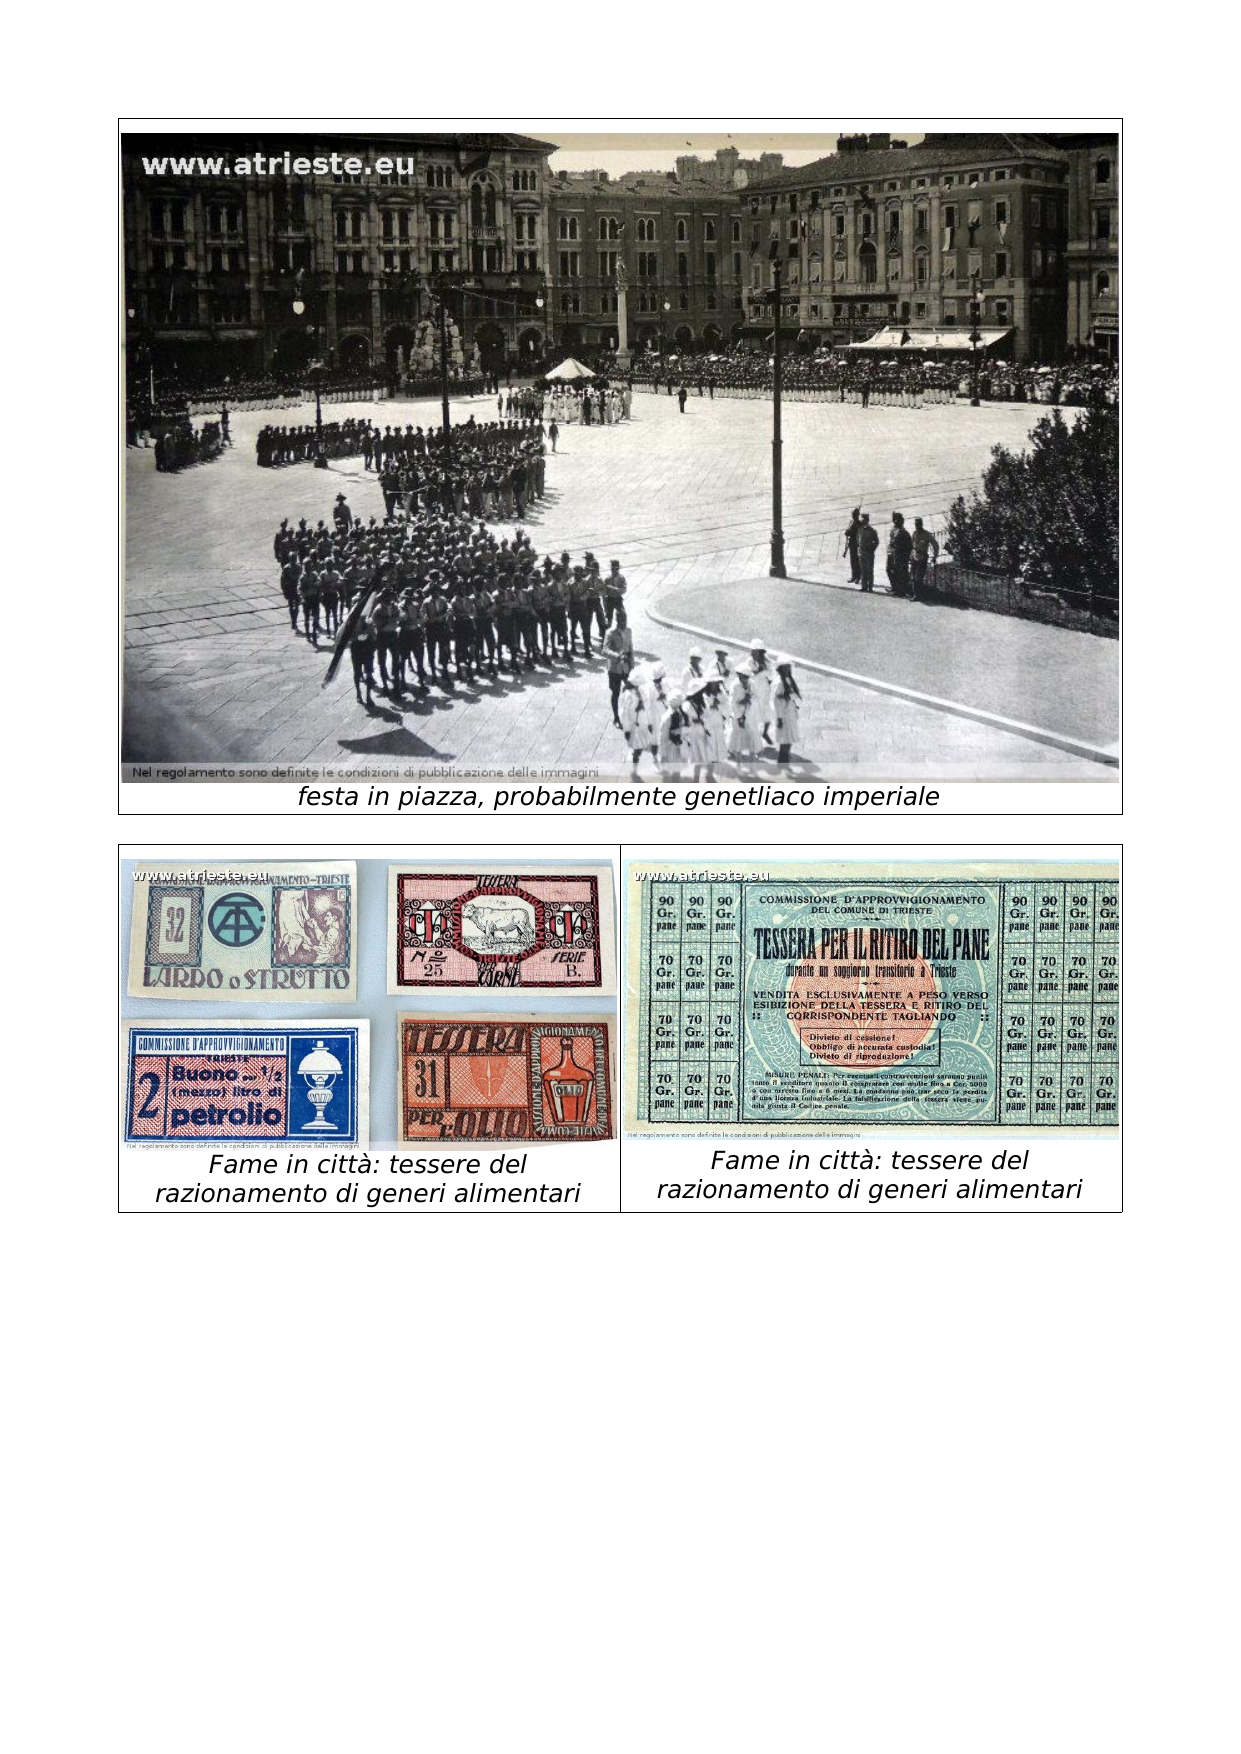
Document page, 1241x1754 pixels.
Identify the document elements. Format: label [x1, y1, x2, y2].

table_header [119, 119, 1122, 814]
table_header [119, 845, 620, 1212]
table_header [621, 845, 1122, 1212]
picture [622, 859, 1120, 1140]
picture [121, 859, 618, 1151]
picture [121, 133, 1120, 783]
